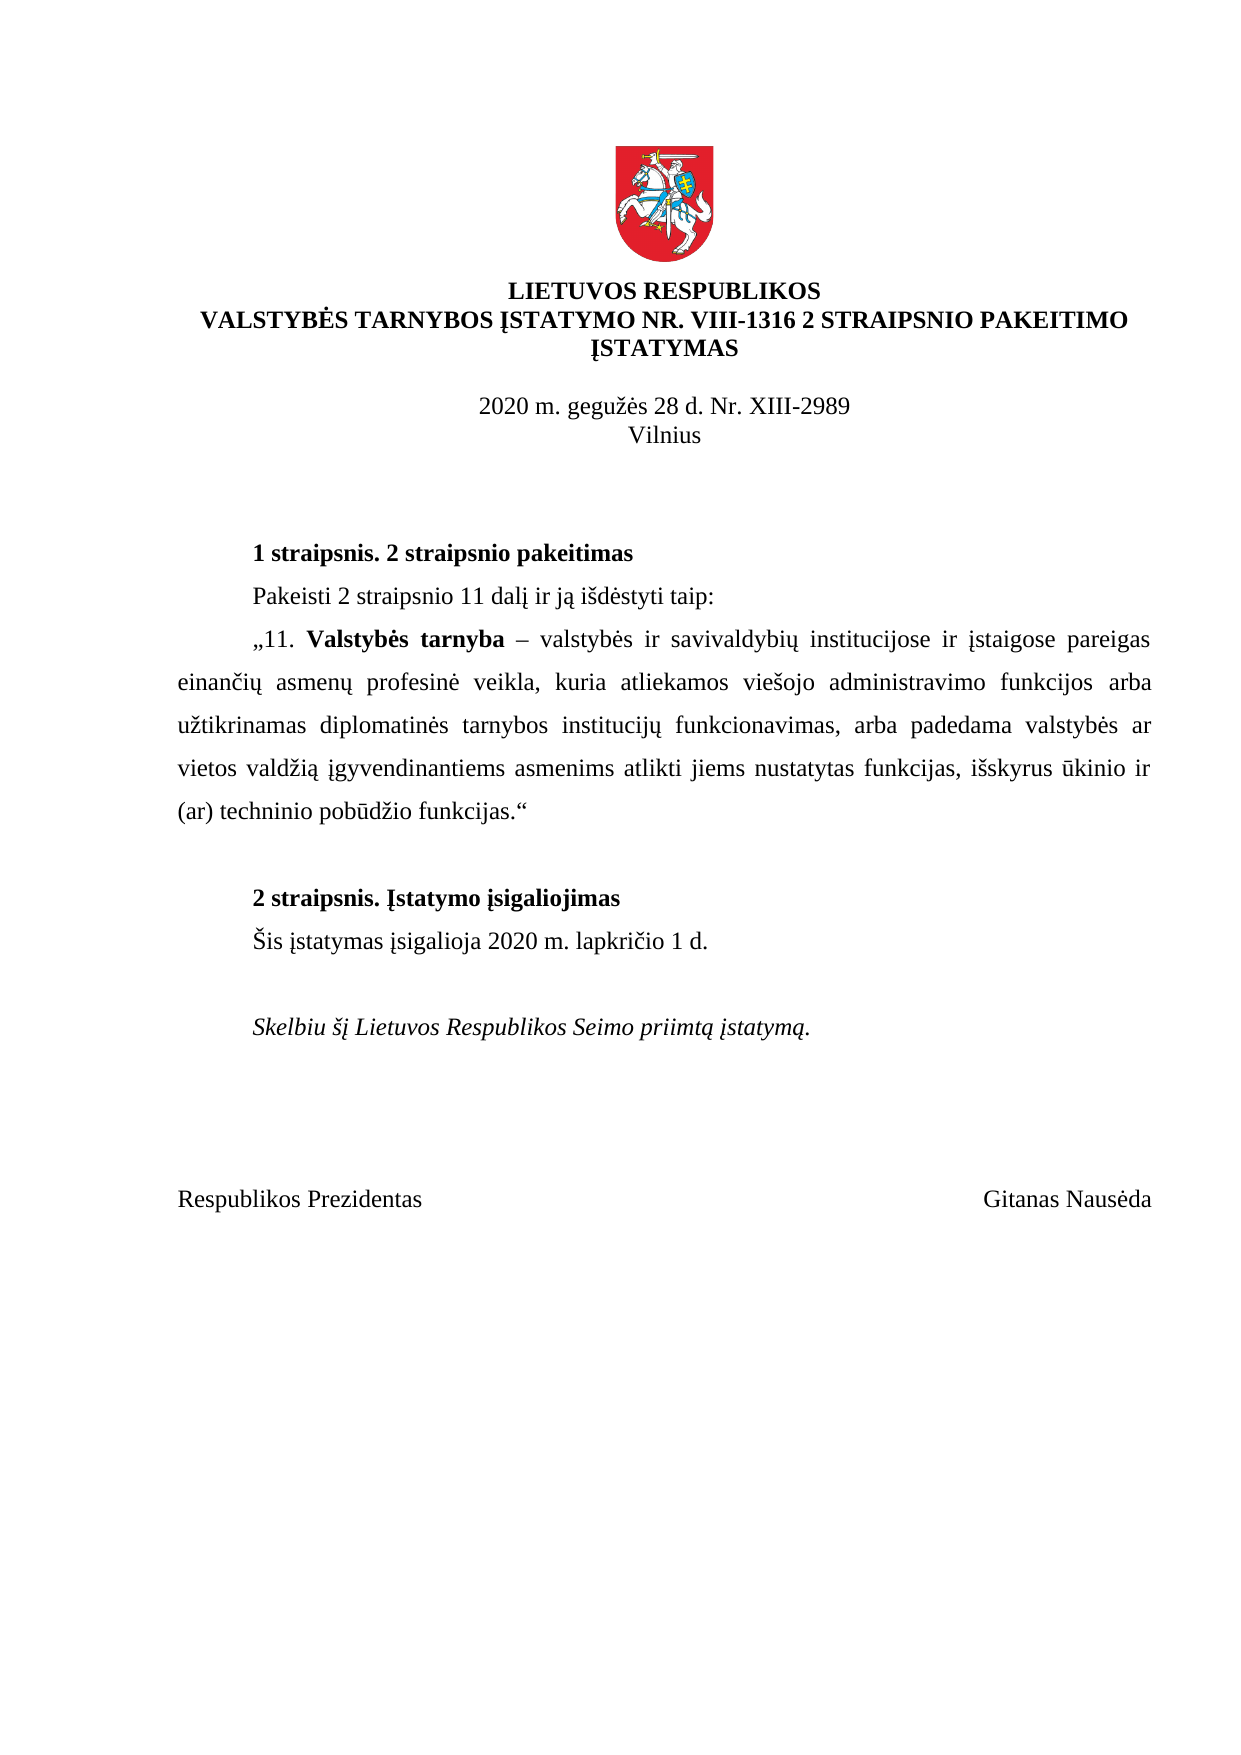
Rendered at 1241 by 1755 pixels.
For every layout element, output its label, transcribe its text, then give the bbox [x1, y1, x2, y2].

text VALSTYBĖS TARNYBOS ĮSTATYMO NR. VIII-1316 2 STRAIPSNIO PAKEITIMO [177, 305, 1152, 333]
text Šis įstatymas įsigalioja 2020 m. lapkričio 1 d. [177, 926, 1152, 954]
text „11. Valstybės tarnyba – valstybės ir savivaldybių institucijose ir įstaigose pareigas einančių asmenų profesinė veikla, kuria atliekamos viešojo administravimo funkcijos arba užtikrinamas diplomatinės tarnybos institucijų funkcionavimas, arba padedama valstybės ar vietos valdžią įgyvendinantiems asmenims atlikti jiems nustatytas funkcijas, išskyrus ūkinio ir (ar) techninio pobūdžio funkcijas.“ [177, 624, 1152, 825]
text Pakeisti 2 straipsnio 11 dalį ir ją išdėstyti taip: [177, 581, 1152, 609]
text ĮSTATYMAS [177, 333, 1152, 362]
text LIETUVOS RESPUBLIKOS [177, 276, 1152, 305]
text Skelbiu šį Lietuvos Respublikos Seimo priimtą įstatymą. [177, 1012, 1152, 1041]
text 2020 m. gegužės 28 d. Nr. XIII-2989 [177, 391, 1152, 420]
text Respublikos Prezidentas Gitanas Nausėda [177, 1184, 1152, 1213]
text Vilnius [177, 420, 1152, 448]
text 1 straipsnis. 2 straipsnio pakeitimas [177, 538, 1152, 566]
text 2 straipsnis. Įstatymo įsigaliojimas [177, 883, 1152, 911]
